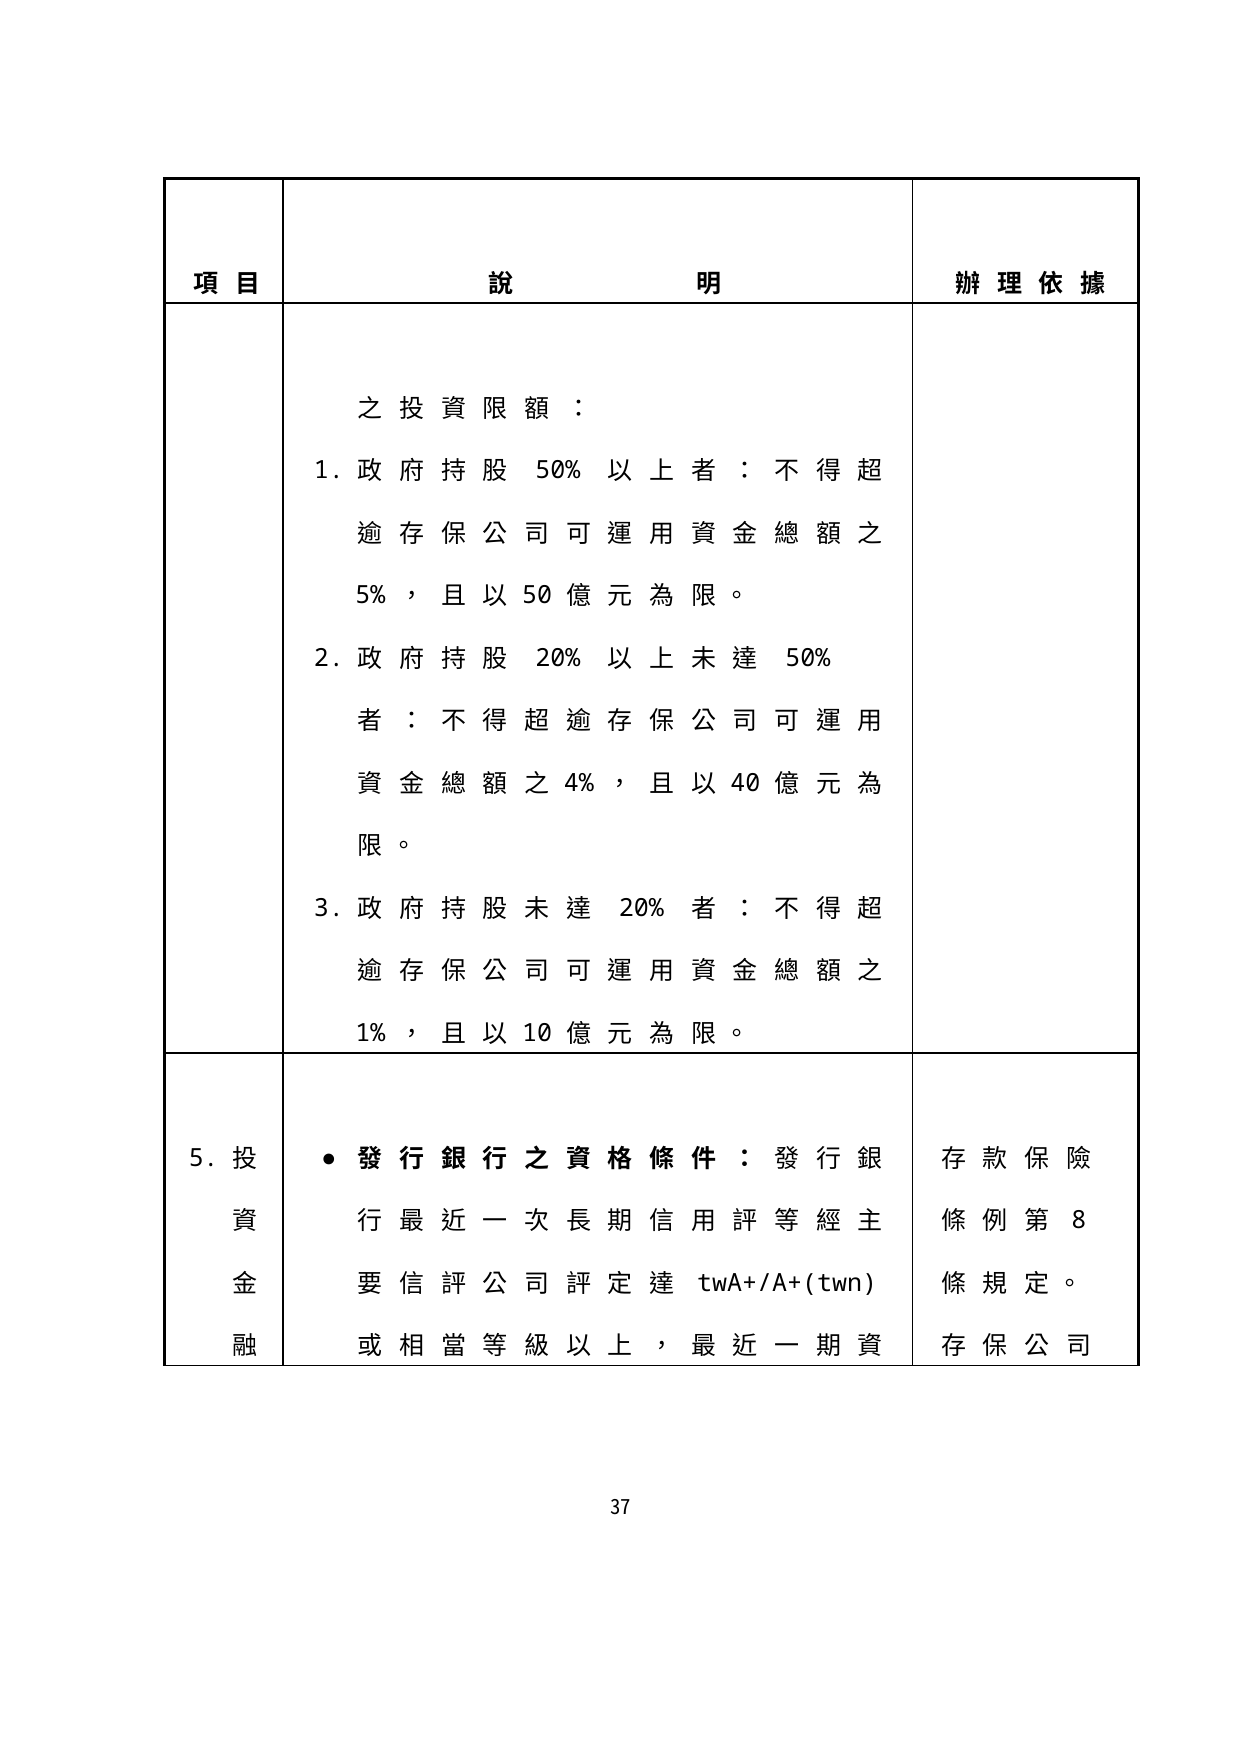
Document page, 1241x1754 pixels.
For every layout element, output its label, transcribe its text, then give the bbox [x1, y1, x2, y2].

table_cell 存款保險條例第8條規定。存保公司 [913, 1054, 1137, 1365]
table_cell [913, 304, 1137, 1052]
table_cell 之投資限額： 1.政府持股50%以上者：不得超逾存保公司可運用資金總額之5%，且以50億元為限。 2.政府持股20%以上未達50%者：不得超逾存保公司可運用資金總額之4%，且以40億元為限。 3.政府持股未達20%者：不得超逾存保公司可運用資金總額之1%，且以10億元為限。 [284, 304, 912, 1052]
table_cell 5.投資金融 [166, 1054, 282, 1365]
table_cell [166, 304, 282, 1052]
table_header 辦理依據 [913, 180, 1137, 302]
table_header 說 明 [284, 180, 912, 302]
table_header 項目 [166, 180, 282, 302]
table_cell ●發行銀行之資格條件：發行銀行最近一次長期信用評等經主要信評公司評定達twA+/A+(twn)或相當等級以上，最近一期資 [284, 1054, 912, 1365]
